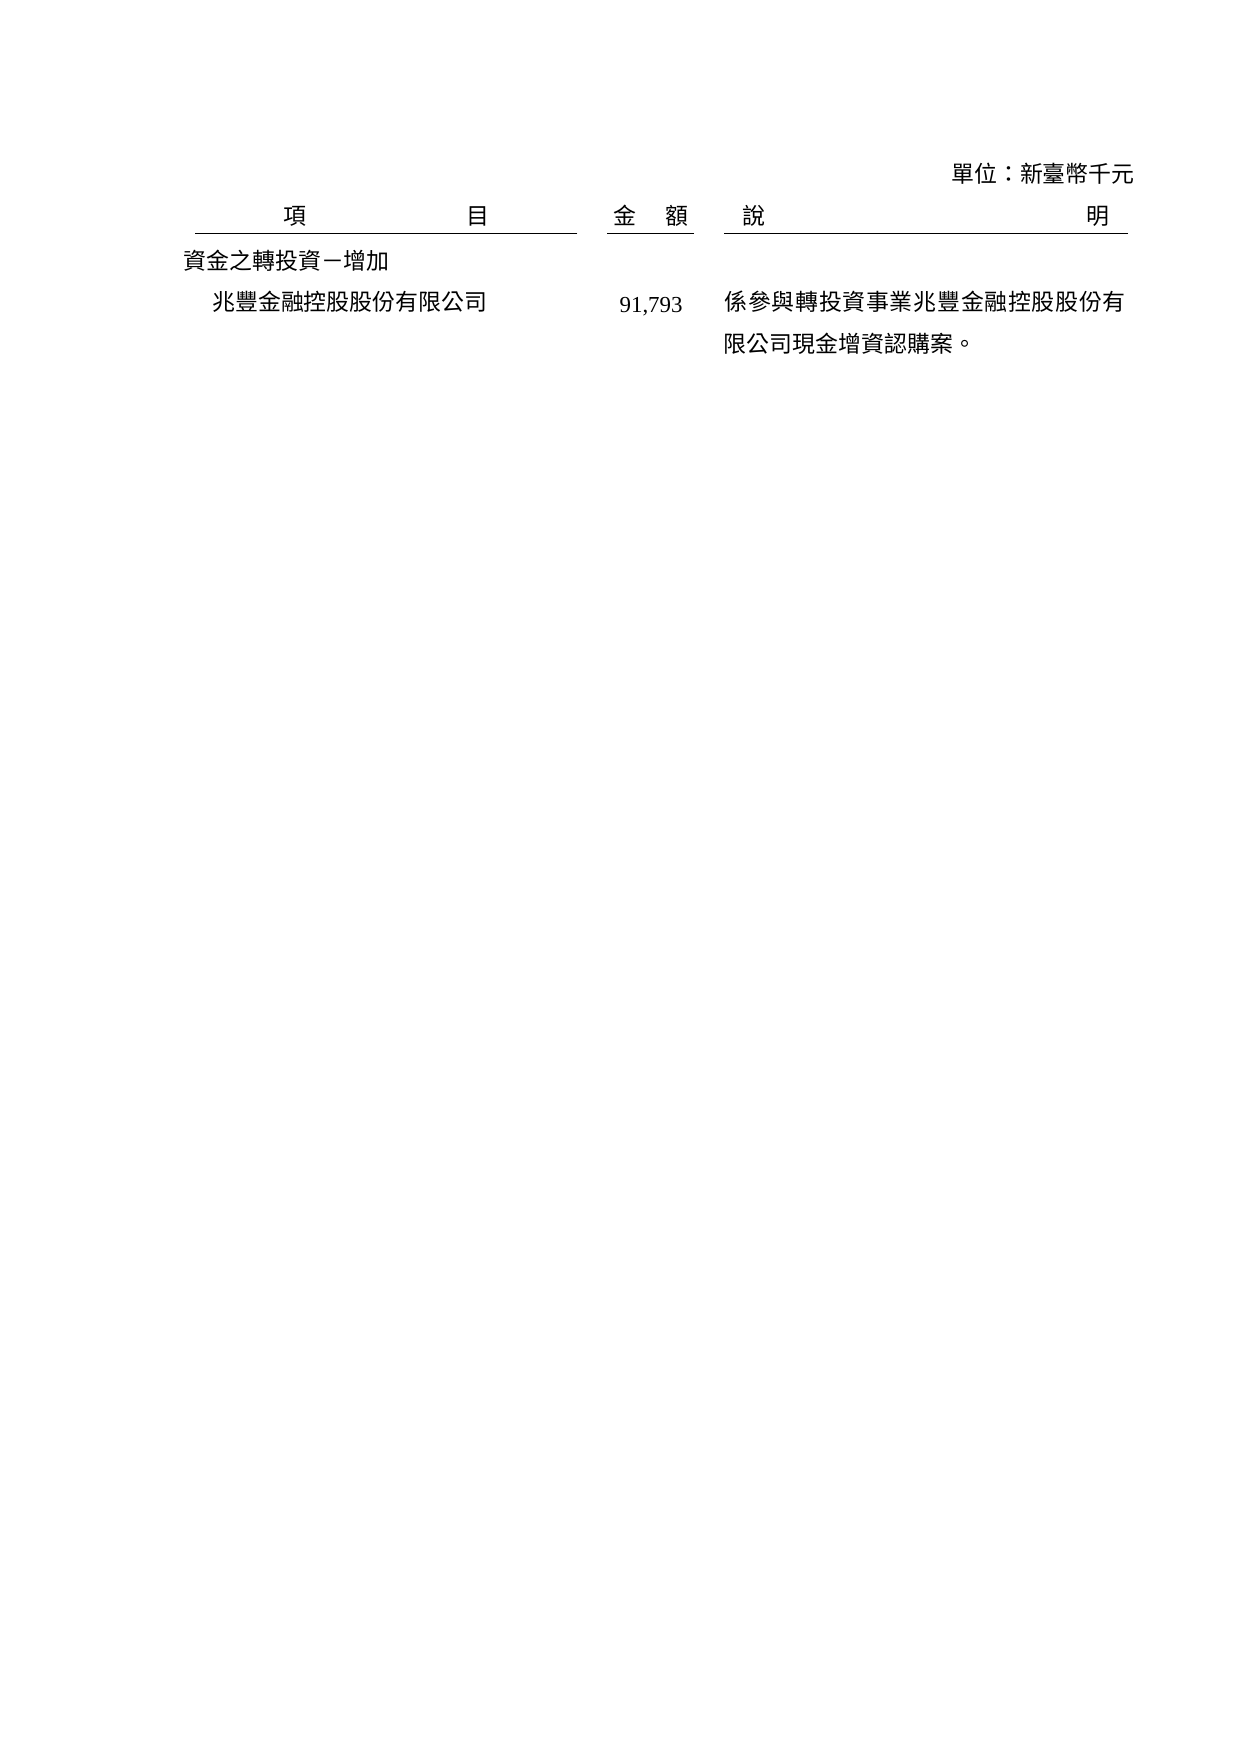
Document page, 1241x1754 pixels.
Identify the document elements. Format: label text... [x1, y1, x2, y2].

table_cell 說 明 [709, 189, 1143, 234]
table_cell 項 目 [180, 189, 592, 234]
table_cell 91,793 [592, 234, 709, 359]
table_cell 係參與轉投資事業兆豐金融控股股份有限公司現金增資認購案。 [709, 234, 1143, 359]
table_cell 資金之轉投資－增加 兆豐金融控股股份有限公司 [180, 234, 592, 359]
table_header 單位：新臺幣千元 [180, 148, 1143, 189]
table_cell 金 額 [592, 189, 709, 234]
